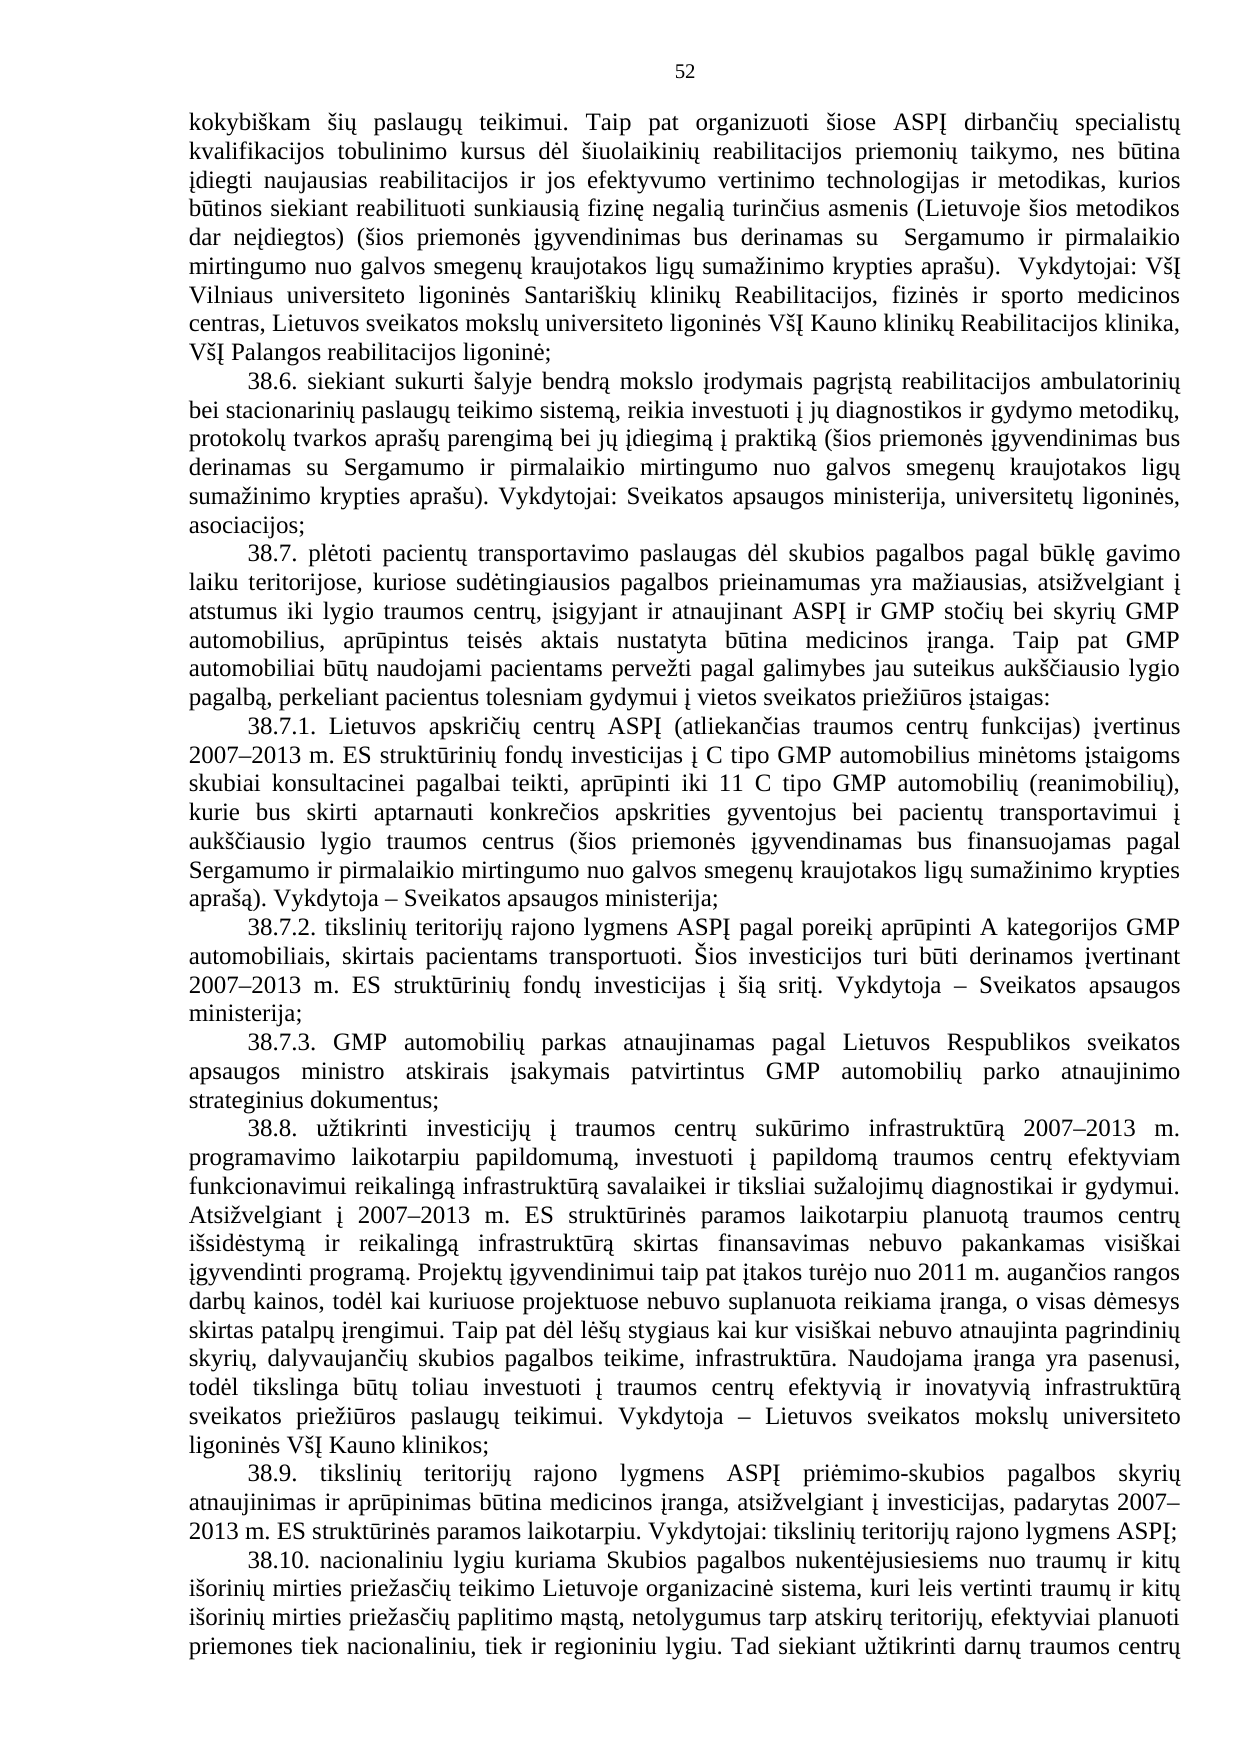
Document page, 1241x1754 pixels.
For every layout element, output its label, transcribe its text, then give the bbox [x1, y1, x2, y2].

text 38.6. siekiant sukurti šalyje bendrą mokslo įrodymais pagrįstą reabilitacijos ambulatorinių bei stacionarinių paslaugų teikimo sistemą, reikia investuoti į jų diagnostikos ir gydymo metodikų, protokolų tvarkos aprašų parengimą bei jų įdiegimą į praktiką (šios priemonės įgyvendinimas bus derinamas su Sergamumo ir pirmalaikio mirtingumo nuo galvos smegenų kraujotakos ligų sumažinimo krypties aprašu). Vykdytojai: Sveikatos apsaugos ministerija, universitetų ligoninės, asociacijos; [188, 366, 1181, 538]
text 38.9. tikslinių teritorijų rajono lygmens ASPĮ priėmimo-skubios pagalbos skyrių atnaujinimas ir aprūpinimas būtina medicinos įranga, atsižvelgiant į investicijas, padarytas 2007–2013 m. ES struktūrinės paramos laikotarpiu. Vykdytojai: tikslinių teritorijų rajono lygmens ASPĮ; [188, 1458, 1181, 1545]
text 38.7.2. tikslinių teritorijų rajono lygmens ASPĮ pagal poreikį aprūpinti A kategorijos GMP automobiliais, skirtais pacientams transportuoti. Šios investicijos turi būti derinamos įvertinant 2007–2013 m. ES struktūrinių fondų investicijas į šią sritį. Vykdytoja – Sveikatos apsaugos ministerija; [188, 912, 1181, 1027]
text 38.10. nacionaliniu lygiu kuriama Skubios pagalbos nukentėjusiesiems nuo traumų ir kitų išorinių mirties priežasčių teikimo Lietuvoje organizacinė sistema, kuri leis vertinti traumų ir kitų išorinių mirties priežasčių paplitimo mąstą, netolygumus tarp atskirų teritorijų, efektyviai planuoti priemones tiek nacionaliniu, tiek ir regioniniu lygiu. Tad siekiant užtikrinti darnų traumos centrų [188, 1545, 1181, 1660]
text 38.7. plėtoti pacientų transportavimo paslaugas dėl skubios pagalbos pagal būklę gavimo laiku teritorijose, kuriose sudėtingiausios pagalbos prieinamumas yra mažiausias, atsižvelgiant į atstumus iki lygio traumos centrų, įsigyjant ir atnaujinant ASPĮ ir GMP stočių bei skyrių GMP automobilius, aprūpintus teisės aktais nustatyta būtina medicinos įranga. Taip pat GMP automobiliai būtų naudojami pacientams pervežti pagal galimybes jau suteikus aukščiausio lygio pagalbą, perkeliant pacientus tolesniam gydymui į vietos sveikatos priežiūros įstaigas: [188, 538, 1181, 711]
text 38.7.1. Lietuvos apskričių centrų ASPĮ (atliekančias traumos centrų funkcijas) įvertinus 2007–2013 m. ES struktūrinių fondų investicijas į C tipo GMP automobilius minėtoms įstaigoms skubiai konsultacinei pagalbai teikti, aprūpinti iki 11 C tipo GMP automobilių (reanimobilių), kurie bus skirti aptarnauti konkrečios apskrities gyventojus bei pacientų transportavimui į aukščiausio lygio traumos centrus (šios priemonės įgyvendinamas bus finansuojamas pagal Sergamumo ir pirmalaikio mirtingumo nuo galvos smegenų kraujotakos ligų sumažinimo krypties aprašą). Vykdytoja – Sveikatos apsaugos ministerija; [188, 711, 1181, 912]
text 38.8. užtikrinti investicijų į traumos centrų sukūrimo infrastruktūrą 2007–2013 m. programavimo laikotarpiu papildomumą, investuoti į papildomą traumos centrų efektyviam funkcionavimui reikalingą infrastruktūrą savalaikei ir tiksliai sužalojimų diagnostikai ir gydymui. Atsižvelgiant į 2007–2013 m. ES struktūrinės paramos laikotarpiu planuotą traumos centrų išsidėstymą ir reikalingą infrastruktūrą skirtas finansavimas nebuvo pakankamas visiškai įgyvendinti programą. Projektų įgyvendinimui taip pat įtakos turėjo nuo 2011 m. augančios rangos darbų kainos, todėl kai kuriuose projektuose nebuvo suplanuota reikiama įranga, o visas dėmesys skirtas patalpų įrengimui. Taip pat dėl lėšų stygiaus kai kur visiškai nebuvo atnaujinta pagrindinių skyrių, dalyvaujančių skubios pagalbos teikime, infrastruktūra. Naudojama įranga yra pasenusi, todėl tikslinga būtų toliau investuoti į traumos centrų efektyvią ir inovatyvią infrastruktūrą sveikatos priežiūros paslaugų teikimui. Vykdytoja – Lietuvos sveikatos mokslų universiteto ligoninės VšĮ Kauno klinikos; [188, 1113, 1181, 1458]
text 38.7.3. GMP automobilių parkas atnaujinamas pagal Lietuvos Respublikos sveikatos apsaugos ministro atskirais įsakymais patvirtintus GMP automobilių parko atnaujinimo strateginius dokumentus; [188, 1027, 1181, 1113]
text kokybiškam šių paslaugų teikimui. Taip pat organizuoti šiose ASPĮ dirbančių specialistų kvalifikacijos tobulinimo kursus dėl šiuolaikinių reabilitacijos priemonių taikymo, nes būtina įdiegti naujausias reabilitacijos ir jos efektyvumo vertinimo technologijas ir metodikas, kurios būtinos siekiant reabilituoti sunkiausią fizinę negalią turinčius asmenis (Lietuvoje šios metodikos dar neįdiegtos) (šios priemonės įgyvendinimas bus derinamas su Sergamumo ir pirmalaikio mirtingumo nuo galvos smegenų kraujotakos ligų sumažinimo krypties aprašu). Vykdytojai: VšĮ Vilniaus universiteto ligoninės Santariškių klinikų Reabilitacijos, fizinės ir sporto medicinos centras, Lietuvos sveikatos mokslų universiteto ligoninės VšĮ Kauno klinikų Reabilitacijos klinika, VšĮ Palangos reabilitacijos ligoninė; [188, 107, 1181, 366]
